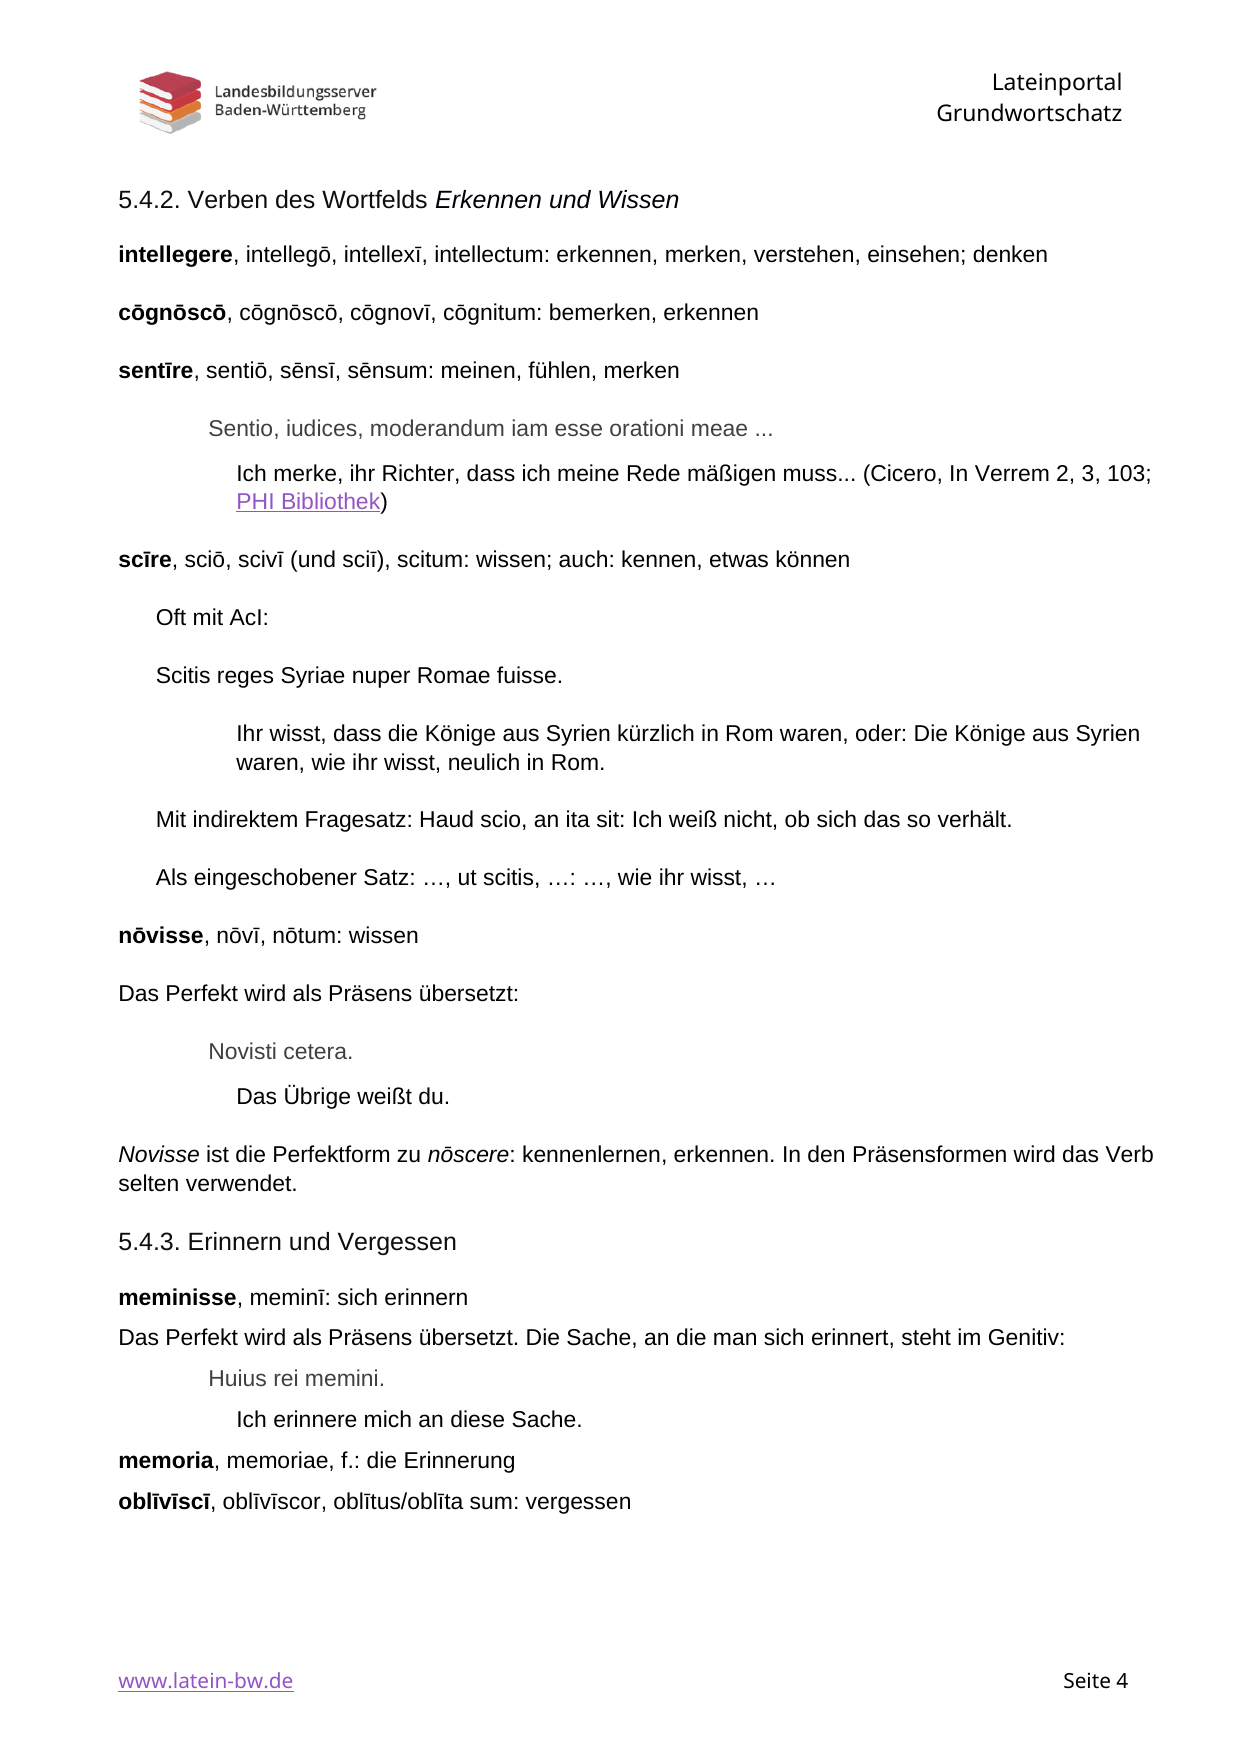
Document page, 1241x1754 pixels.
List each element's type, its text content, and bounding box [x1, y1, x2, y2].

text Novisti cetera. [208, 1038, 1091, 1064]
text meminisse, meminī: sich erinnern [118, 1283, 1181, 1310]
text Ich merke, ihr Richter, dass ich meine Rede mäßigen muss... (Cicero, In Verrem 2, 3, 103; PHI Bibliothek) [236, 460, 1181, 515]
text memoria, memoriae, f.: die Erinnerung [118, 1447, 1181, 1473]
text Das Perfekt wird als Präsens übersetzt: [118, 980, 1181, 1006]
text Huius rei memini. [208, 1365, 1091, 1392]
text Novisse ist die Perfektform zu nōscere: kennenlernen, erkennen. In den Präsensformen wird das Verb selten verwendet. [118, 1141, 1181, 1196]
text Das Übrige weißt du. [236, 1083, 1181, 1109]
text Als eingeschobener Satz: …, ut scitis, …: …, wie ihr wisst, … [156, 864, 1181, 891]
text intellegere, intellegō, intellexī, intellectum: erkennen, merken, verstehen, einsehen; denken [118, 241, 1181, 267]
text nōvisse, nōvī, nōtum: wissen [118, 922, 1181, 948]
text cōgnōscō, cōgnōscō, cōgnovī, cōgnitum: bemerken, erkennen [118, 299, 1181, 325]
subtitle 5.4.2. Verben des Wortfelds Erkennen und Wissen [118, 185, 1181, 214]
text Ihr wisst, dass die Könige aus Syrien kürzlich in Rom waren, oder: Die Könige aus Syrien waren, wie ihr wisst, neulich in Rom. [236, 720, 1181, 775]
text Mit indirektem Fragesatz: Haud scio, an ita sit: Ich weiß nicht, ob sich das so verhält. [156, 806, 1181, 833]
text Ich erinnere mich an diese Sache. [236, 1406, 1181, 1433]
text Sentio, iudices, moderandum iam esse orationi meae ... [208, 415, 1091, 441]
text oblīvīscī, oblīvīscor, oblītus/oblīta sum: vergessen [118, 1488, 1181, 1514]
text sentīre, sentiō, sēnsī, sēnsum: meinen, fühlen, merken [118, 357, 1181, 383]
picture [129, 60, 380, 141]
subtitle 5.4.3. Erinnern und Vergessen [118, 1227, 1181, 1256]
text Scitis reges Syriae nuper Romae fuisse. [156, 662, 1181, 688]
text scīre, sciō, scivī (und sciī), scitum: wissen; auch: kennen, etwas können [118, 546, 1181, 573]
text Oft mit AcI: [156, 604, 1181, 631]
text Das Perfekt wird als Präsens übersetzt. Die Sache, an die man sich erinnert, steht im Genitiv: [118, 1324, 1181, 1351]
